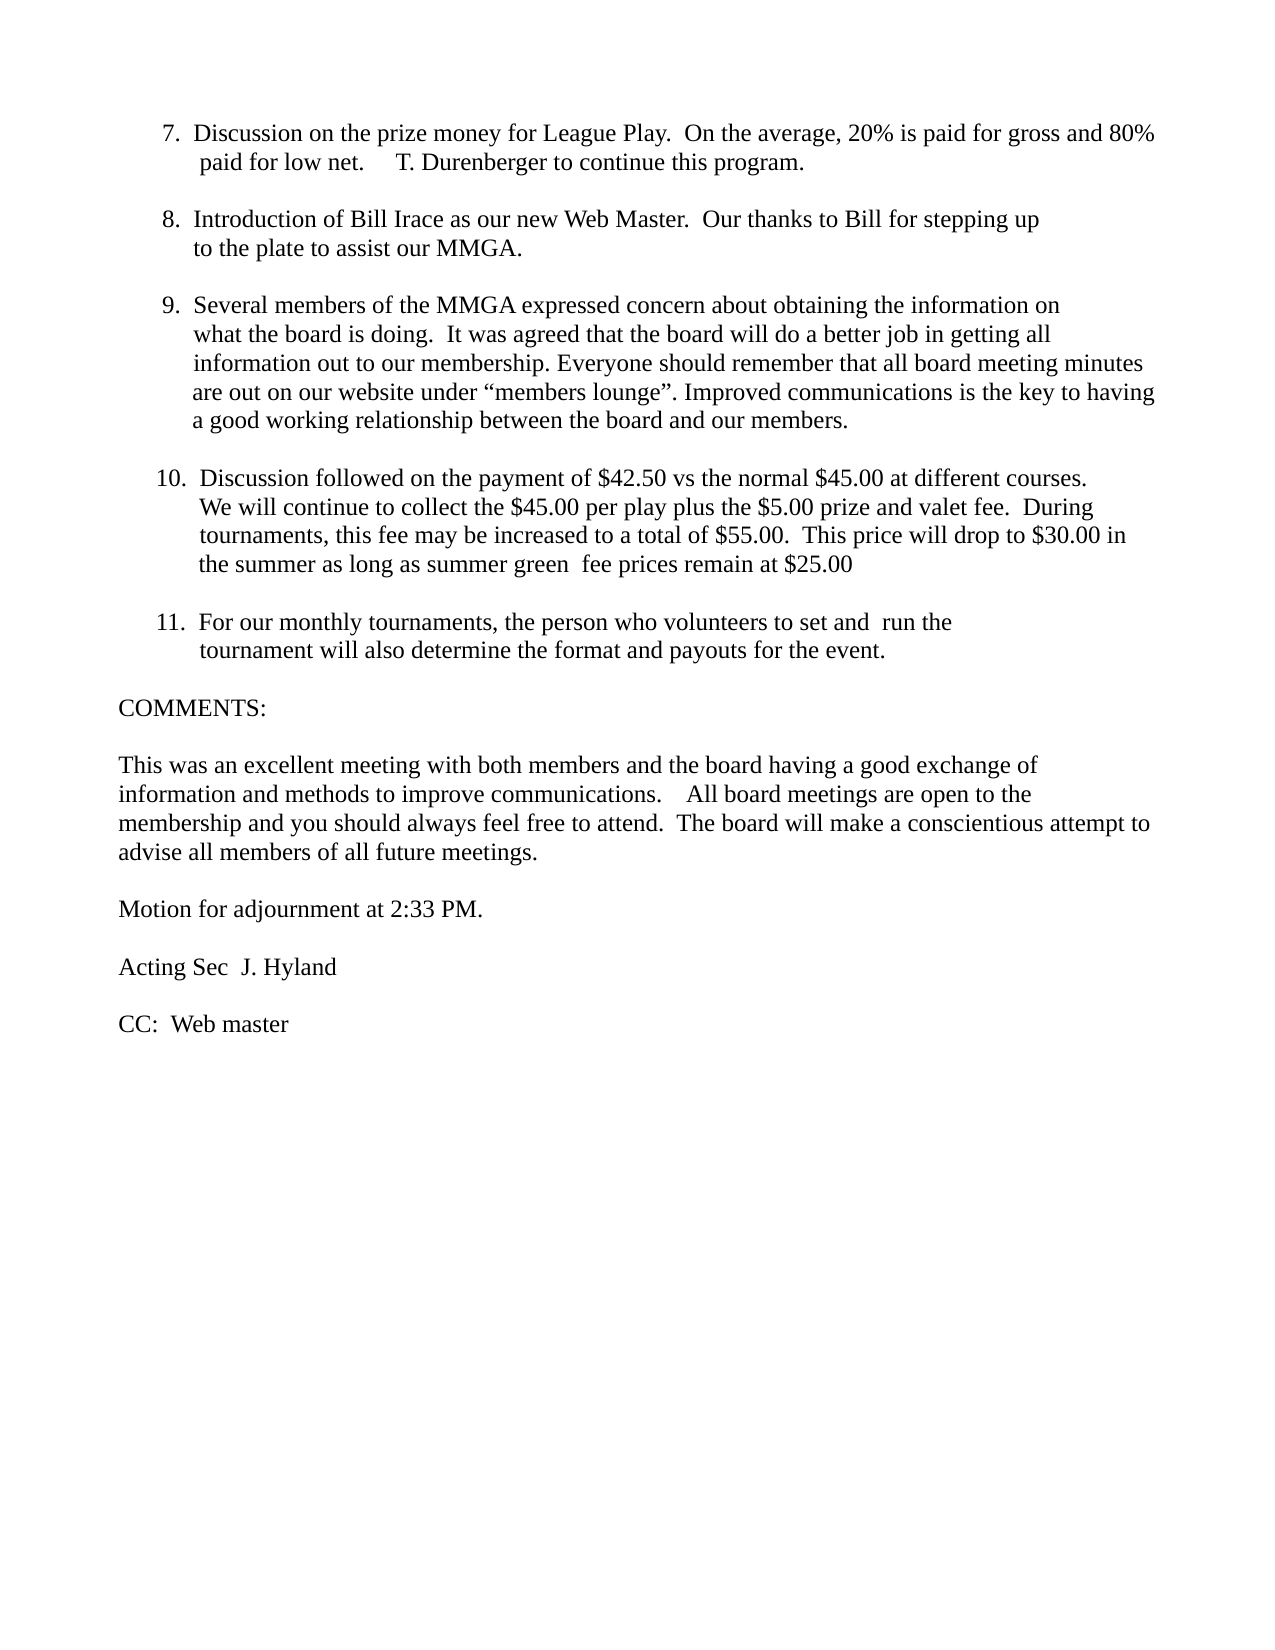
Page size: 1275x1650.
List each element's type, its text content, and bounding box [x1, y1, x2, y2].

text COMMENTS: [118, 693, 1157, 722]
text what the board is doing. It was agreed that the board will do a better job in getting all [118, 319, 1157, 348]
text tournament will also determine the format and payouts for the event. [118, 636, 1157, 664]
text Acting Sec J. Hyland [118, 952, 1157, 981]
text CC: Web master [118, 1009, 1157, 1038]
text information out to our membership. Everyone should remember that all board meeting minutes are out on our website under “members lounge”. Improved communications is the key to having a good working relationship between the board and our members. [118, 348, 1157, 434]
text We will continue to collect the $45.00 per play plus the $5.00 prize and valet fee. During [118, 492, 1157, 521]
text tournaments, this fee may be increased to a total of $55.00. This price will drop to $30.00 in the summer as long as summer green fee prices remain at $25.00 [118, 521, 1157, 578]
text 8. Introduction of Bill Irace as our new Web Master. Our thanks to Bill for stepping up [118, 204, 1157, 233]
text paid for low net. T. Durenberger to continue this program. [118, 147, 1157, 176]
text This was an excellent meeting with both members and the board having a good exchange of information and methods to improve communications. All board meetings are open to the membership and you should always feel free to attend. The board will make a conscientious attempt to advise all members of all future meetings. [118, 751, 1157, 866]
text 10. Discussion followed on the payment of $42.50 vs the normal $45.00 at different courses. [118, 463, 1157, 492]
text to the plate to assist our MMGA. [118, 233, 1157, 262]
text 7. Discussion on the prize money for League Play. On the average, 20% is paid for gross and 80% [118, 118, 1157, 147]
text 9. Several members of the MMGA expressed concern about obtaining the information on [118, 291, 1157, 319]
text 11. For our monthly tournaments, the person who volunteers to set and run the [118, 607, 1157, 636]
text Motion for adjournment at 2:33 PM. [118, 894, 1157, 923]
